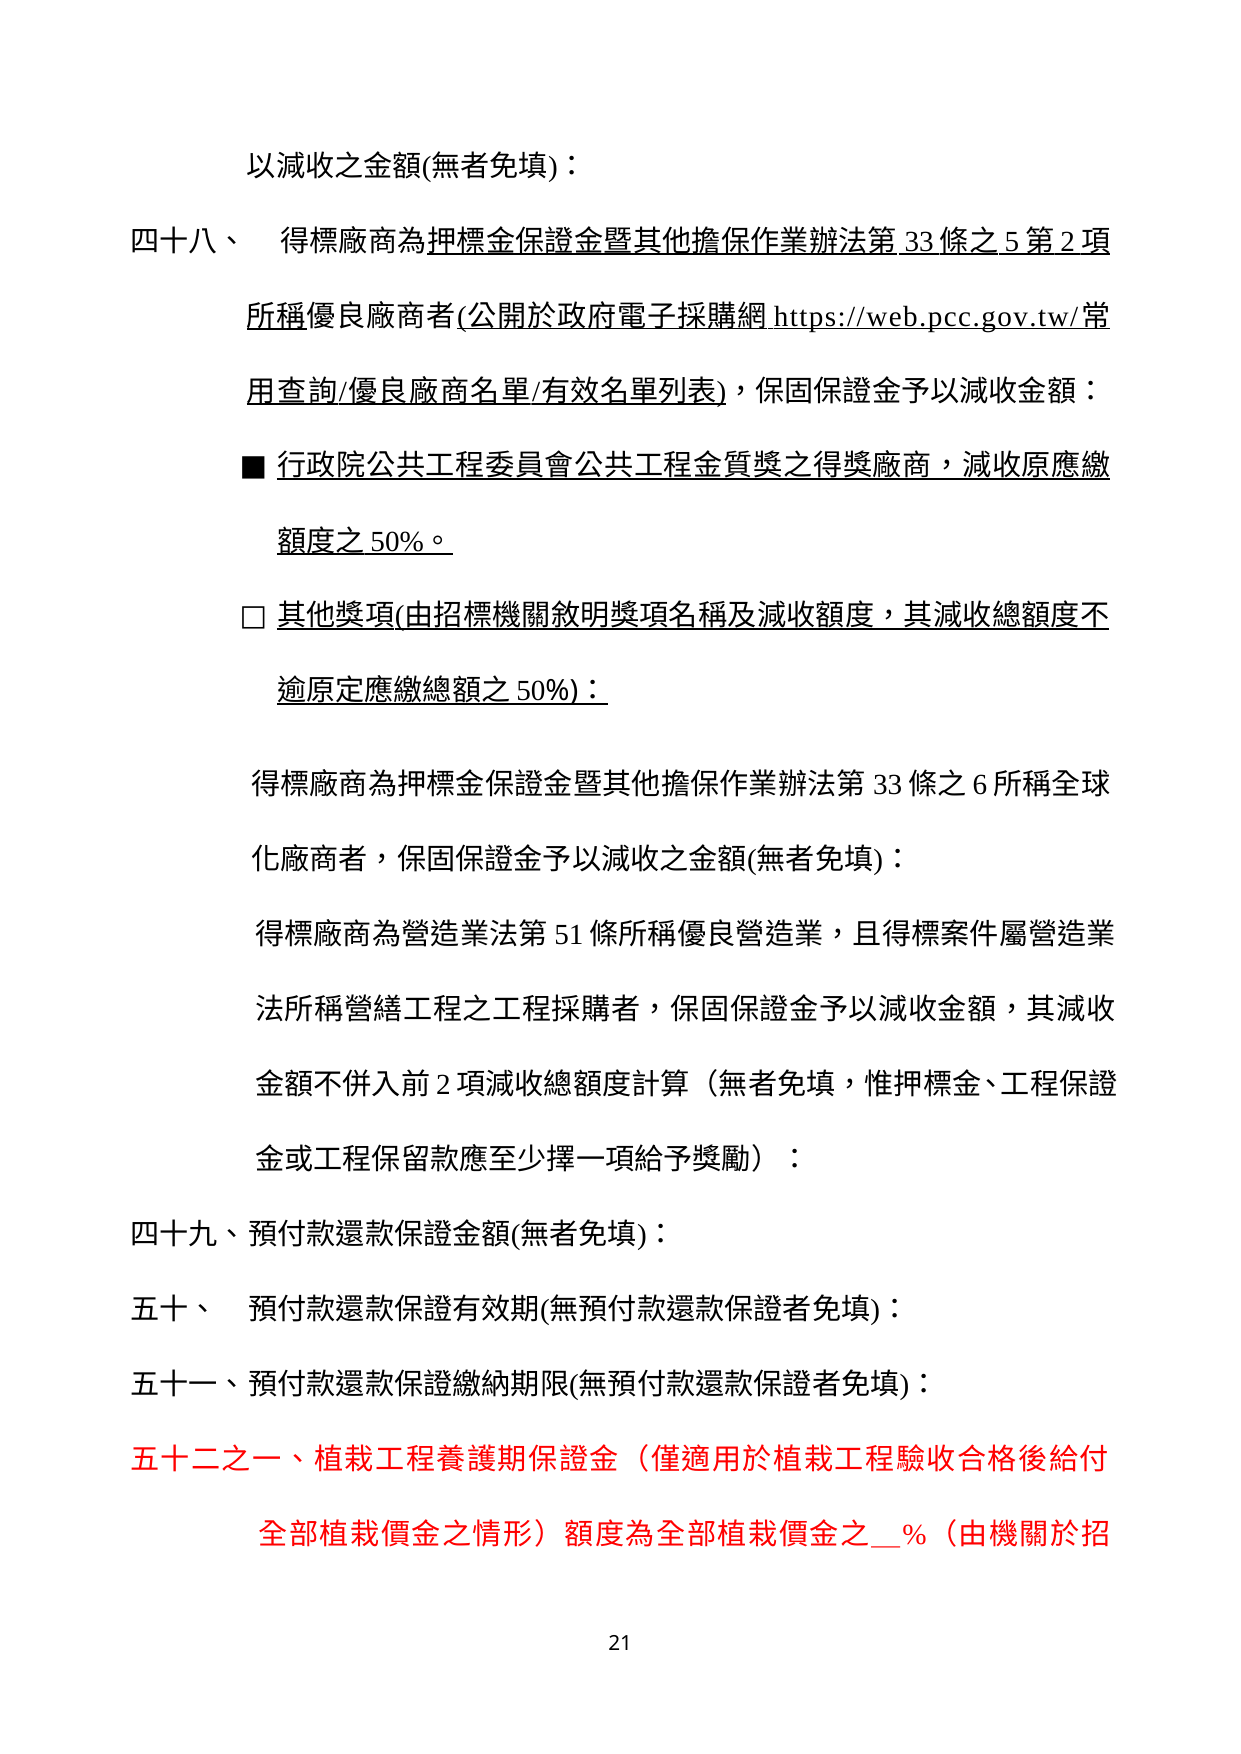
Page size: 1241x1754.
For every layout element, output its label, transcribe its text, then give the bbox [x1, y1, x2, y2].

list 預付款還款保證有效期(無預付款還款保證者免填)： [130, 1269, 1110, 1344]
list 得標廠商為押標金保證金暨其他擔保作業辦法第33條之5第2項所稱優良廠商者(公開於政府電子採購網https://web.pcc.gov.tw/常用查詢/優良廠商名單/有效名單列表)，保固保證金予以減收金額： [130, 201, 1110, 426]
text 得標廠商為營造業法第51條所稱優良營造業，且得標案件屬營造業法所稱營繕工程之工程採購者，保固保證金予以減收金額，其減收金額不併入前2項減收總額度計算（無者免填，惟押標金、工程保證金或工程保留款應至少擇一項給予獎勵）： [255, 894, 1117, 1194]
text 五十二之一、植栽工程養護期保證金（僅適用於植栽工程驗收合格後給付全部植栽價金之情形）額度為全部植栽價金之＿%（由機關於招 [130, 1419, 1110, 1569]
list 以減收之金額(無者免填)： [130, 126, 1110, 201]
list 行政院公共工程委員會公共工程金質獎之得獎廠商，減收原應繳額度之50%。 [239, 426, 1110, 576]
list 預付款還款保證金額(無者免填)： [130, 1194, 1110, 1269]
list 其他獎項(由招標機關敘明獎項名稱及減收額度，其減收總額度不逾原定應繳總額之50%)： [239, 576, 1110, 726]
list 預付款還款保證繳納期限(無預付款還款保證者免填)： [130, 1344, 1110, 1419]
text 得標廠商為押標金保證金暨其他擔保作業辦法第33條之6所稱全球化廠商者，保固保證金予以減收之金額(無者免填)： [251, 744, 1110, 894]
